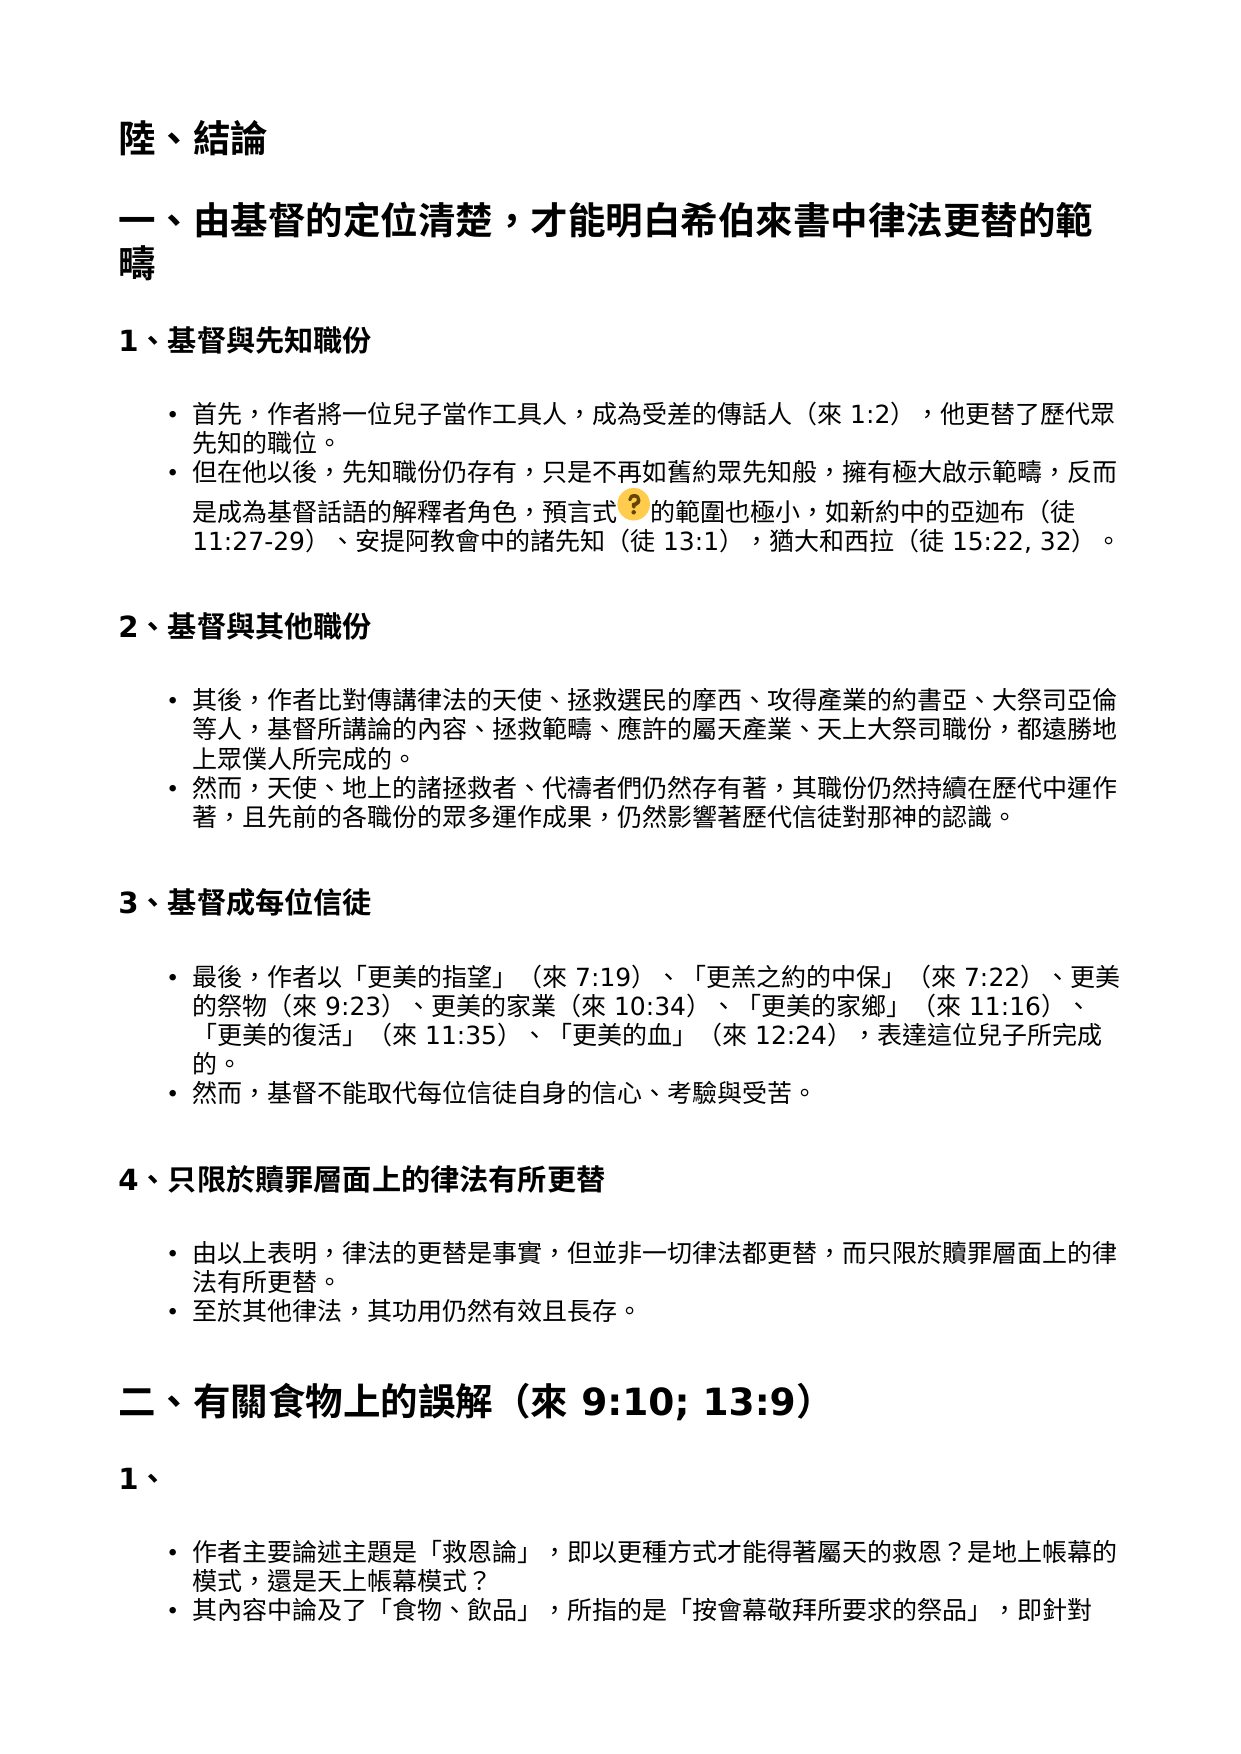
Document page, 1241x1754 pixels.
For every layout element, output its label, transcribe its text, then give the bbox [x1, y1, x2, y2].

list 然而，天使、地上的諸拯救者、代禱者們仍然存有著，其職份仍然持續在歷代中運作著，且先前的各職份的眾多運作成果，仍然影響著歷代信徒對那神的認識。 [177, 774, 1122, 832]
list 由以上表明，律法的更替是事實，但並非一切律法都更替，而只限於贖罪層面上的律法有所更替。 [177, 1239, 1122, 1297]
subtitle 1、 [118, 1462, 1122, 1496]
list 其內容中論及了「食物、飲品」，所指的是「按會幕敬拜所要求的祭品」，即針對 [177, 1596, 1122, 1626]
subtitle 2、基督與其他職份 [118, 611, 1122, 644]
subtitle 4、只限於贖罪層面上的律法有所更替 [118, 1163, 1122, 1197]
subtitle 陸、結論 [118, 118, 1122, 162]
subtitle 一、由基督的定位清楚，才能明白希伯來書中律法更替的範疇 [118, 199, 1122, 287]
subtitle 3、基督成每位信徒 [118, 887, 1122, 921]
list 但在他以後，先知職份仍存有，只是不再如舊約眾先知般，擁有極大啟示範疇，反而是成為基督話語的解釋者角色，預言式的範圍也極小，如新約中的亞迦布（徒 11:27-29）、安提阿教會中的諸先知（徒 13:1），猶大和西拉（徒 15:22, 32）。 [177, 458, 1122, 556]
list 其後，作者比對傳講律法的天使、拯救選民的摩西、攻得產業的約書亞、大祭司亞倫等人，基督所講論的內容、拯救範疇、應許的屬天產業、天上大祭司職份，都遠勝地上眾僕人所完成的。 [177, 686, 1122, 774]
subtitle 1、基督與先知職份 [118, 324, 1122, 358]
list 然而，基督不能取代每位信徒自身的信心、考驗與受苦。 [177, 1079, 1122, 1108]
list 最後，作者以「更美的指望」（來 7:19）、「更羔之約的中保」（來 7:22）、更美的祭物（來 9:23）、更美的家業（來 10:34）、「更美的家鄉」（來 11:16）、「更美的復活」（來 11:35）、「更美的血」（來 12:24），表達這位兒子所完成的。 [177, 963, 1122, 1079]
subtitle 二、有關食物上的誤解（來 9:10; 13:9） [118, 1381, 1122, 1424]
list 至於其他律法，其功用仍然有效且長存。 [177, 1297, 1122, 1326]
list 首先，作者將一位兒子當作工具人，成為受差的傳話人（來 1:2），他更替了歷代眾先知的職位。 [177, 400, 1122, 458]
list 作者主要論述主題是「救恩論」，即以更種方式才能得著屬天的救恩？是地上帳幕的模式，還是天上帳幕模式？ [177, 1538, 1122, 1596]
